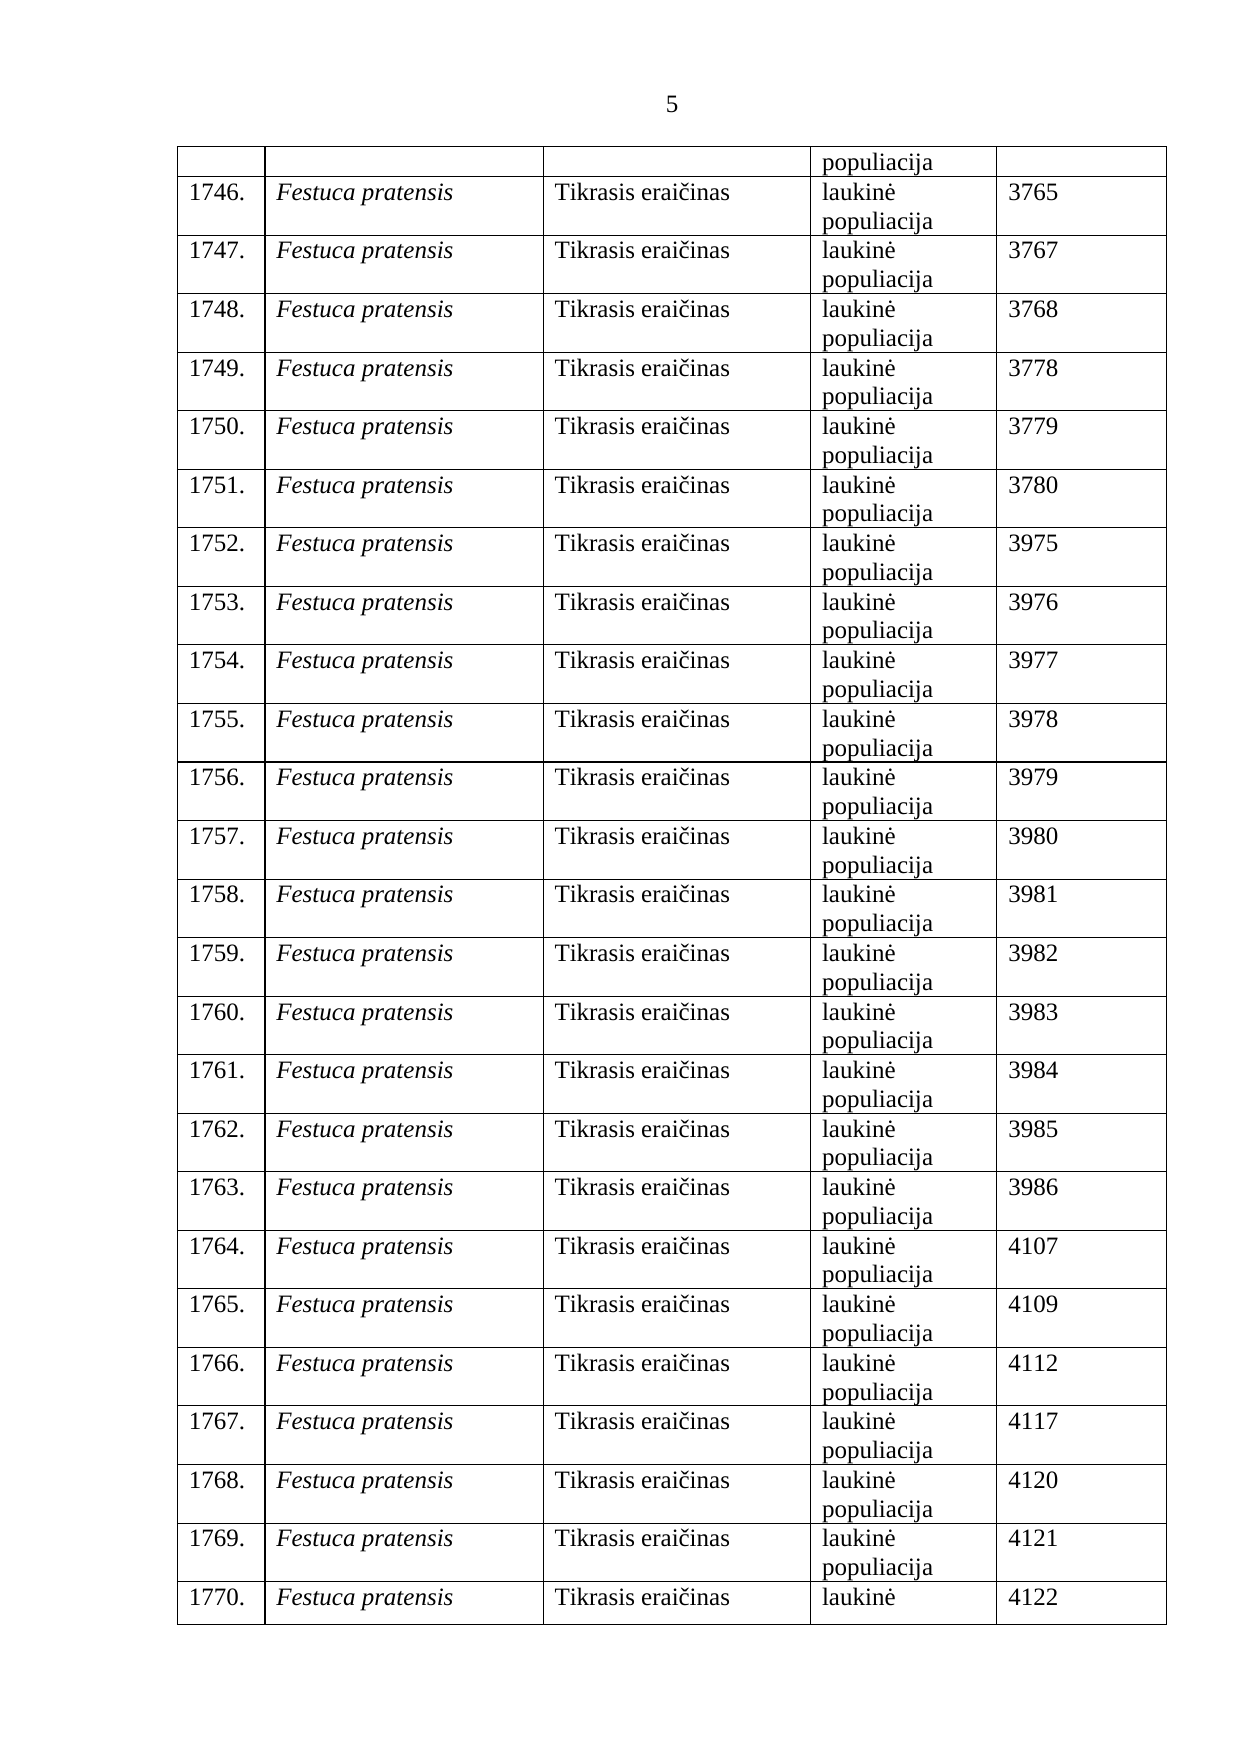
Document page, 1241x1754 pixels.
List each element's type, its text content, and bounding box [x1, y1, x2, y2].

table_cell Tikrasis eraičinas [544, 1055, 810, 1113]
table_cell laukinė populiacija [811, 1055, 996, 1113]
table_cell laukinė populiacija [811, 177, 996, 234]
table_cell 1746. [178, 177, 264, 234]
table_cell Festuca pratensis [266, 528, 543, 586]
table_cell Tikrasis eraičinas [544, 1348, 810, 1405]
table_cell laukinė populiacija [811, 1406, 996, 1464]
table_cell Tikrasis eraičinas [544, 645, 810, 703]
table_cell laukinė populiacija [811, 1289, 996, 1347]
table_cell 3980 [997, 821, 1166, 878]
table_cell laukinė populiacija [811, 236, 996, 293]
table_cell Tikrasis eraičinas [544, 704, 810, 761]
table_cell Tikrasis eraičinas [544, 880, 810, 937]
table_cell laukinė populiacija [811, 704, 996, 761]
table_cell Festuca pratensis [266, 587, 543, 644]
table_cell Festuca pratensis [266, 763, 543, 820]
table_cell 1763. [178, 1172, 264, 1230]
table_cell 1756. [178, 763, 264, 820]
table_cell laukinė [811, 1582, 996, 1624]
table_cell Festuca pratensis [266, 1289, 543, 1347]
table_cell Festuca pratensis [266, 411, 543, 469]
table_cell 3983 [997, 997, 1166, 1054]
table_cell Tikrasis eraičinas [544, 1114, 810, 1171]
table_cell Festuca pratensis [266, 1172, 543, 1230]
table_cell laukinė populiacija [811, 1524, 996, 1581]
table_cell laukinė populiacija [811, 587, 996, 644]
table_cell Tikrasis eraičinas [544, 763, 810, 820]
table_cell laukinė populiacija [811, 880, 996, 937]
table_cell 1770. [178, 1582, 264, 1624]
table_cell Tikrasis eraičinas [544, 1406, 810, 1464]
table_cell Tikrasis eraičinas [544, 528, 810, 586]
table_cell 1750. [178, 411, 264, 469]
table_cell 4117 [997, 1406, 1166, 1464]
table_cell 1752. [178, 528, 264, 586]
table_cell laukinė populiacija [811, 821, 996, 878]
table_cell 1754. [178, 645, 264, 703]
table_cell laukinė populiacija [811, 294, 996, 352]
table_cell Tikrasis eraičinas [544, 1524, 810, 1581]
table_cell Festuca pratensis [266, 353, 543, 410]
table_cell 3981 [997, 880, 1166, 937]
table_cell 3778 [997, 353, 1166, 410]
table_cell 4122 [997, 1582, 1166, 1624]
table_cell 3976 [997, 587, 1166, 644]
table_cell 1762. [178, 1114, 264, 1171]
table_cell 1760. [178, 997, 264, 1054]
table_cell Tikrasis eraičinas [544, 411, 810, 469]
table_cell Tikrasis eraičinas [544, 470, 810, 527]
table_cell 1747. [178, 236, 264, 293]
table_cell Festuca pratensis [266, 1055, 543, 1113]
table_cell 3977 [997, 645, 1166, 703]
table_cell laukinė populiacija [811, 1465, 996, 1522]
table_cell populiacija [811, 147, 996, 176]
table_cell 3768 [997, 294, 1166, 352]
table_cell Tikrasis eraičinas [544, 938, 810, 996]
table_cell laukinė populiacija [811, 938, 996, 996]
table_cell 1761. [178, 1055, 264, 1113]
table_cell Tikrasis eraičinas [544, 1465, 810, 1522]
table_cell laukinė populiacija [811, 528, 996, 586]
table_cell laukinė populiacija [811, 353, 996, 410]
table_cell laukinė populiacija [811, 470, 996, 527]
table_cell 3982 [997, 938, 1166, 996]
table_cell 1767. [178, 1406, 264, 1464]
table_cell [997, 147, 1166, 176]
table_cell 3780 [997, 470, 1166, 527]
table_cell 3779 [997, 411, 1166, 469]
table_cell 1753. [178, 587, 264, 644]
table_cell 4112 [997, 1348, 1166, 1405]
table_cell 3975 [997, 528, 1166, 586]
table_cell 3767 [997, 236, 1166, 293]
table_cell Festuca pratensis [266, 880, 543, 937]
table_cell Festuca pratensis [266, 236, 543, 293]
table_cell laukinė populiacija [811, 1172, 996, 1230]
table_cell 1749. [178, 353, 264, 410]
table_cell Festuca pratensis [266, 294, 543, 352]
table_cell laukinė populiacija [811, 411, 996, 469]
table_cell Tikrasis eraičinas [544, 1582, 810, 1624]
table_cell Tikrasis eraičinas [544, 1289, 810, 1347]
table_cell Festuca pratensis [266, 1114, 543, 1171]
table_cell 1751. [178, 470, 264, 527]
table_cell Tikrasis eraičinas [544, 821, 810, 878]
table_cell laukinė populiacija [811, 645, 996, 703]
table_cell 1759. [178, 938, 264, 996]
table_cell 1755. [178, 704, 264, 761]
table_cell 1768. [178, 1465, 264, 1522]
table_cell 4121 [997, 1524, 1166, 1581]
table_cell 1765. [178, 1289, 264, 1347]
table_cell Tikrasis eraičinas [544, 294, 810, 352]
table_cell laukinė populiacija [811, 1348, 996, 1405]
table_cell Festuca pratensis [266, 1231, 543, 1288]
table_cell Festuca pratensis [266, 1465, 543, 1522]
table_cell Festuca pratensis [266, 470, 543, 527]
table_cell 1757. [178, 821, 264, 878]
table_cell 1758. [178, 880, 264, 937]
table_cell [178, 147, 264, 176]
table_cell 3979 [997, 763, 1166, 820]
table_cell 3978 [997, 704, 1166, 761]
table_cell Tikrasis eraičinas [544, 1172, 810, 1230]
table_cell [544, 147, 810, 176]
table_cell laukinė populiacija [811, 1114, 996, 1171]
table_cell 3984 [997, 1055, 1166, 1113]
table_cell Festuca pratensis [266, 1582, 543, 1624]
table_cell 3765 [997, 177, 1166, 234]
table_cell Tikrasis eraičinas [544, 236, 810, 293]
table_cell Tikrasis eraičinas [544, 353, 810, 410]
table_cell 3986 [997, 1172, 1166, 1230]
table_cell Festuca pratensis [266, 997, 543, 1054]
table_cell Festuca pratensis [266, 821, 543, 878]
table_cell 1764. [178, 1231, 264, 1288]
table_cell Festuca pratensis [266, 1348, 543, 1405]
table_cell Festuca pratensis [266, 704, 543, 761]
table_cell 4120 [997, 1465, 1166, 1522]
table_cell 1748. [178, 294, 264, 352]
table_cell 3985 [997, 1114, 1166, 1171]
table_cell Tikrasis eraičinas [544, 997, 810, 1054]
table_cell Festuca pratensis [266, 1524, 543, 1581]
table_cell laukinė populiacija [811, 1231, 996, 1288]
table_cell Festuca pratensis [266, 938, 543, 996]
table_cell Festuca pratensis [266, 1406, 543, 1464]
table_cell laukinė populiacija [811, 763, 996, 820]
table_cell Tikrasis eraičinas [544, 587, 810, 644]
table_cell Tikrasis eraičinas [544, 1231, 810, 1288]
table_cell Festuca pratensis [266, 645, 543, 703]
table_cell 4109 [997, 1289, 1166, 1347]
table_cell Tikrasis eraičinas [544, 177, 810, 234]
table_cell laukinė populiacija [811, 997, 996, 1054]
table_cell 4107 [997, 1231, 1166, 1288]
table_cell Festuca pratensis [266, 177, 543, 234]
table_cell 1766. [178, 1348, 264, 1405]
table_cell [266, 147, 543, 176]
table_cell 1769. [178, 1524, 264, 1581]
